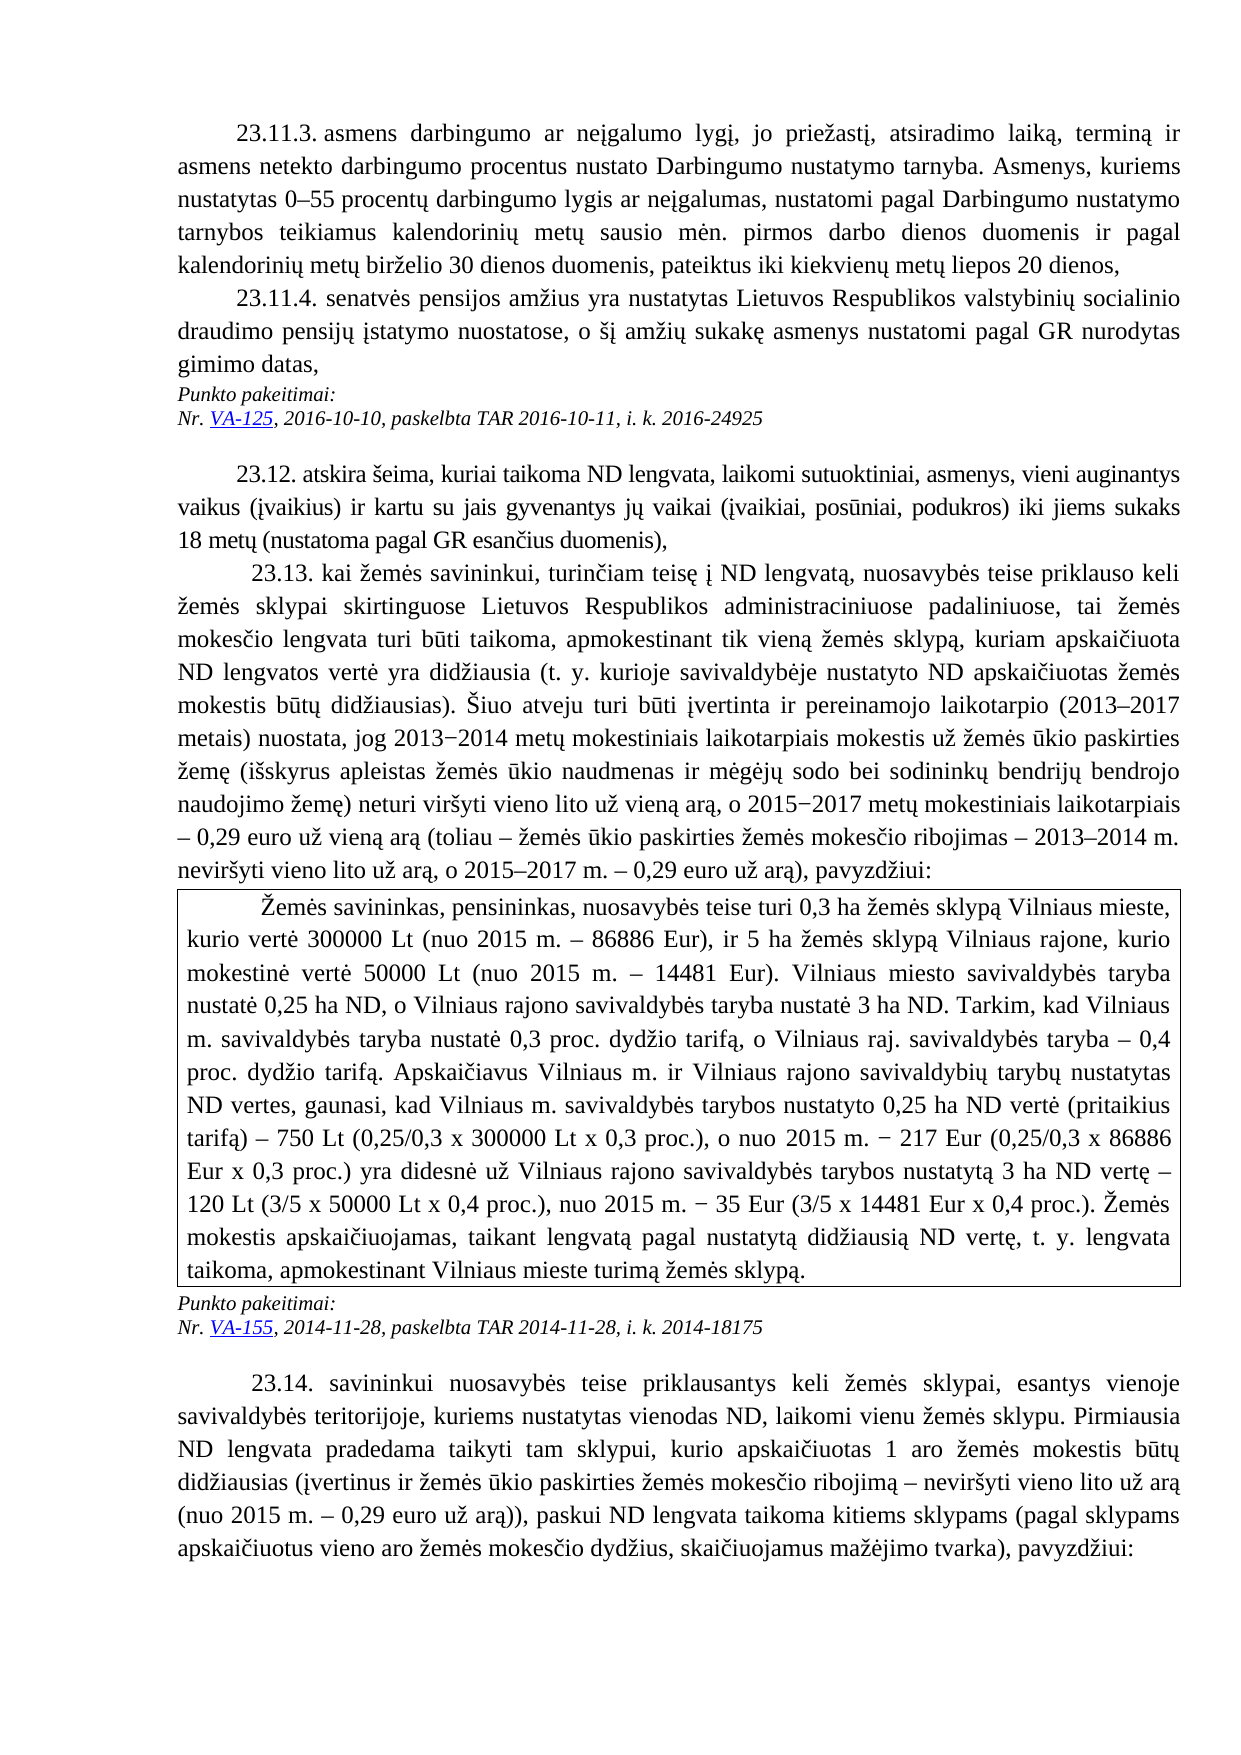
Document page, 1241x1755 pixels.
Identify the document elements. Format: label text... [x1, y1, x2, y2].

text Punkto pakeitimai: [177, 1291, 1181, 1315]
text Nr. VA-125, 2016-10-10, paskelbta TAR 2016-10-11, i. k. 2016-24925 [177, 406, 1181, 430]
text Nr. VA-155, 2014-11-28, paskelbta TAR 2014-11-28, i. k. 2014-18175 [177, 1315, 1181, 1339]
text 23.11.4. senatvės pensijos amžius yra nustatytas Lietuvos Respublikos valstybinių socialinio draudimo pensijų įstatymo nuostatose, o šį amžių sukakę asmenys nustatomi pagal GR nurodytas gimimo datas, [177, 283, 1181, 378]
text 23.14. savininkui nuosavybės teise priklausantys keli žemės sklypai, esantys vienoje savivaldybės teritorijoje, kuriems nustatytas vienodas ND, laikomi vienu žemės sklypu. Pirmiausia ND lengvata pradedama taikyti tam sklypui, kurio apskaičiuotas 1 aro žemės mokestis būtų didžiausias (įvertinus ir žemės ūkio paskirties žemės mokesčio ribojimą – neviršyti vieno lito už arą (nuo 2015 m. – 0,29 euro už arą)), paskui ND lengvata taikoma kitiems sklypams (pagal sklypams apskaičiuotus vieno aro žemės mokesčio dydžius, skaičiuojamus mažėjimo tvarka), pavyzdžiui: [177, 1368, 1181, 1562]
text Punkto pakeitimai: [177, 382, 1181, 406]
text 23.13. kai žemės savininkui, turinčiam teisę į ND lengvatą, nuosavybės teise priklauso keli žemės sklypai skirtinguose Lietuvos Respublikos administraciniuose padaliniuose, tai žemės mokesčio lengvata turi būti taikoma, apmokestinant tik vieną žemės sklypą, kuriam apskaičiuota ND lengvatos vertė yra didžiausia (t. y. kurioje savivaldybėje nustatyto ND apskaičiuotas žemės mokestis būtų didžiausias). Šiuo atveju turi būti įvertinta ir pereinamojo laikotarpio (2013–2017 metais) nuostata, jog 2013−2014 metų mokestiniais laikotarpiais mokestis už žemės ūkio paskirties žemę (išskyrus apleistas žemės ūkio naudmenas ir mėgėjų sodo bei sodininkų bendrijų bendrojo naudojimo žemę) neturi viršyti vieno lito už vieną arą, o 2015−2017 metų mokestiniais laikotarpiais – 0,29 euro už vieną arą (toliau – žemės ūkio paskirties žemės mokesčio ribojimas – 2013–2014 m. neviršyti vieno lito už arą, o 2015–2017 m. – 0,29 euro už arą), pavyzdžiui: [177, 558, 1181, 884]
text 23.11.3. asmens darbingumo ar neįgalumo lygį, jo priežastį, atsiradimo laiką, terminą ir asmens netekto darbingumo procentus nustato Darbingumo nustatymo tarnyba. Asmenys, kuriems nustatytas 0–55 procentų darbingumo lygis ar neįgalumas, nustatomi pagal Darbingumo nustatymo tarnybos teikiamus kalendorinių metų sausio mėn. pirmos darbo dienos duomenis ir pagal kalendorinių metų birželio 30 dienos duomenis, pateiktus iki kiekvienų metų liepos 20 dienos, [177, 118, 1181, 279]
text Žemės savininkas, pensininkas, nuosavybės teise turi 0,3 ha žemės sklypą Vilniaus mieste, kurio vertė 300000 Lt (nuo 2015 m. – 86886 Eur), ir 5 ha žemės sklypą Vilniaus rajone, kurio mokestinė vertė 50000 Lt (nuo 2015 m. – 14481 Eur). Vilniaus miesto savivaldybės taryba nustatė 0,25 ha ND, o Vilniaus rajono savivaldybės taryba nustatė 3 ha ND. Tarkim, kad Vilniaus m. savivaldybės taryba nustatė 0,3 proc. dydžio tarifą, o Vilniaus raj. savivaldybės taryba – 0,4 proc. dydžio tarifą. Apskaičiavus Vilniaus m. ir Vilniaus rajono savivaldybių tarybų nustatytas ND vertes, gaunasi, kad Vilniaus m. savivaldybės tarybos nustatyto 0,25 ha ND vertė (pritaikius tarifą) – 750 Lt (0,25/0,3 x 300000 Lt x 0,3 proc.), o nuo 2015 m. − 217 Eur (0,25/0,3 x 86886 Eur x 0,3 proc.) yra didesnė už Vilniaus rajono savivaldybės tarybos nustatytą 3 ha ND vertę – 120 Lt (3/5 x 50000 Lt x 0,4 proc.), nuo 2015 m. − 35 Eur (3/5 x 14481 Eur x 0,4 proc.). Žemės mokestis apskaičiuojamas, taikant lengvatą pagal nustatytą didžiausią ND vertę, t. y. lengvata taikoma, apmokestinant Vilniaus mieste turimą žemės sklypą. [178, 890, 1180, 1286]
text 23.12. atskira šeima, kuriai taikoma ND lengvata, laikomi sutuoktiniai, asmenys, vieni auginantys vaikus (įvaikius) ir kartu su jais gyvenantys jų vaikai (įvaikiai, posūniai, podukros) iki jiems sukaks 18 metų (nustatoma pagal GR esančius duomenis), [177, 459, 1181, 554]
